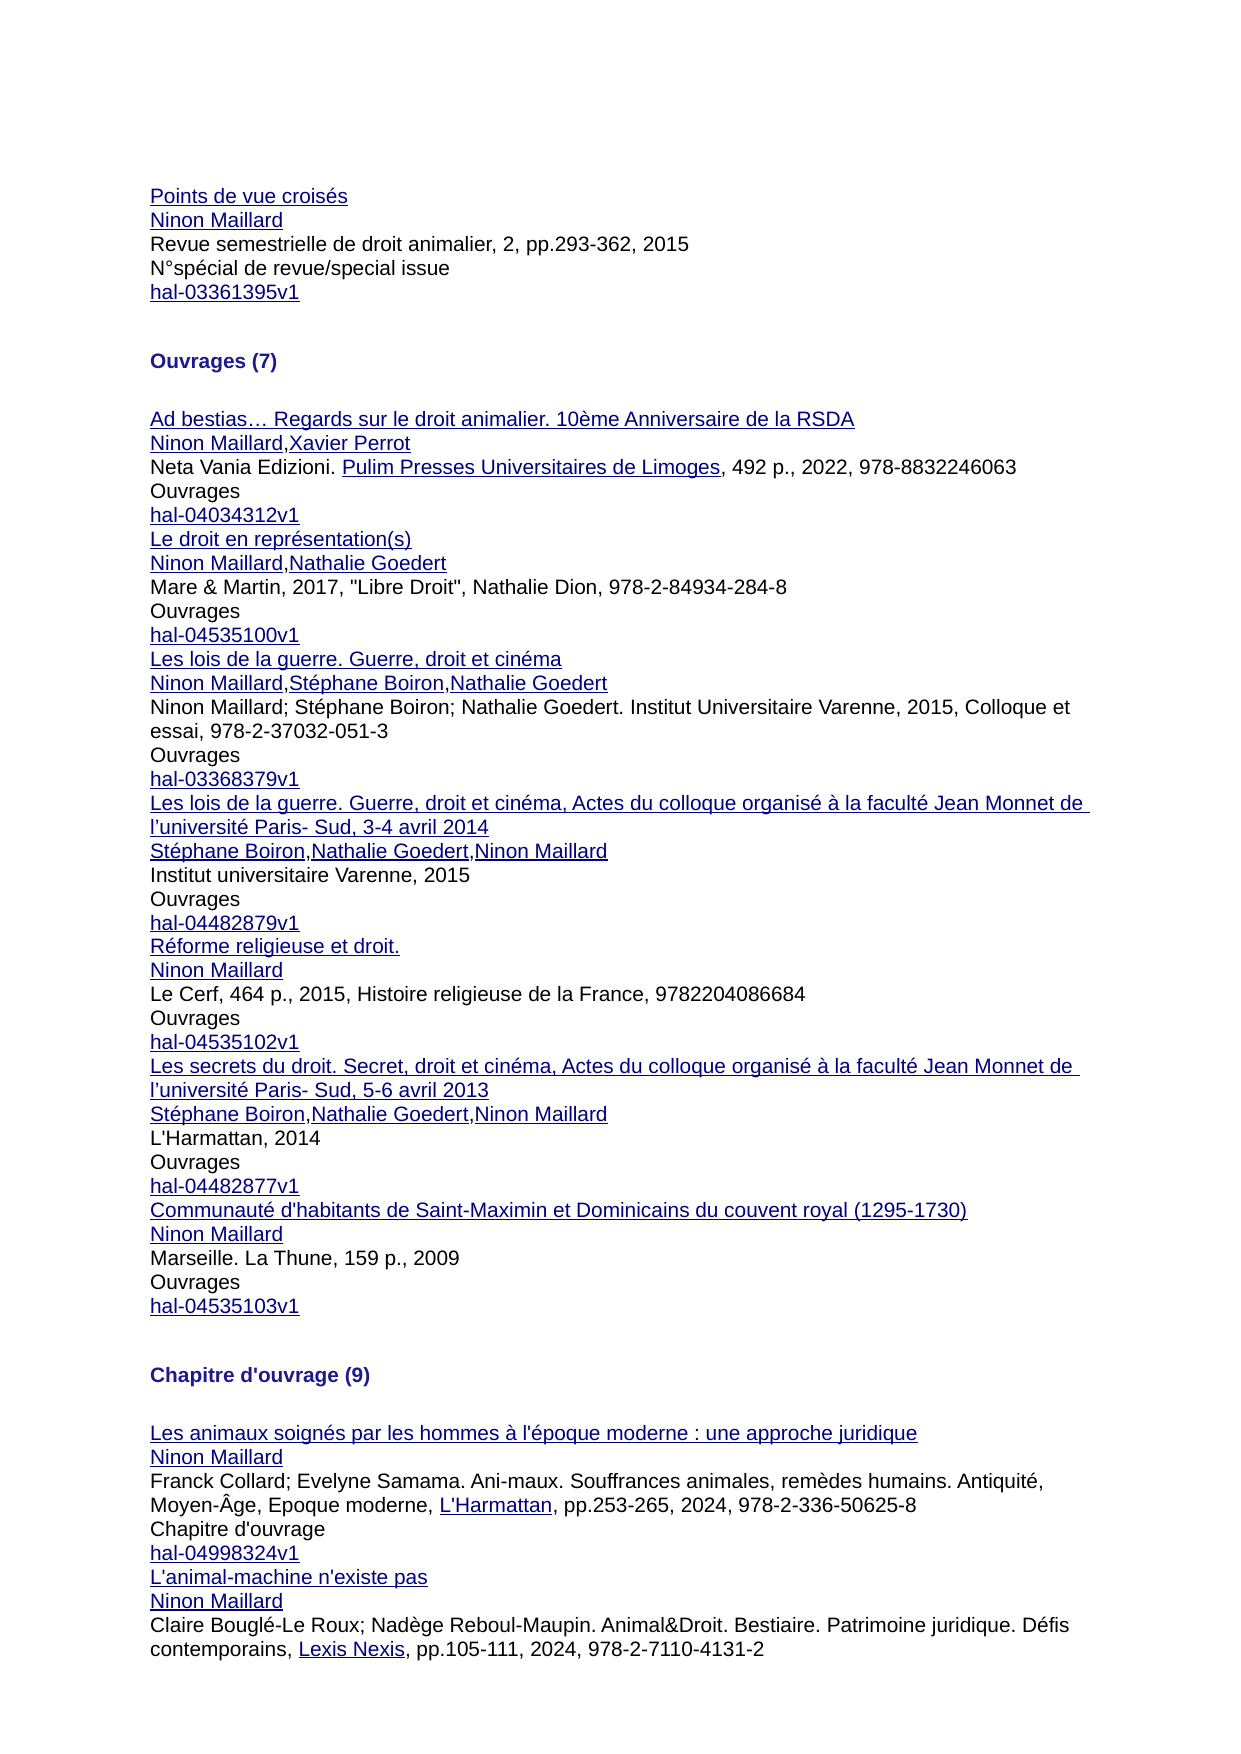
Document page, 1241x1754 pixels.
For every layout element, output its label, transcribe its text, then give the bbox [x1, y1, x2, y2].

table_header Ad bestias… Regards sur le droit animalier. 10ème Anniversaire de la RSDA Ninon Maillard,Xavier Perrot Neta Vania Edizioni. Pulim Presses Universitaires de Limoges, 492 p., 2022, 978-8832246063 Ouvrages hal-04034312v1 [150, 407, 1090, 527]
table_cell Les lois de la guerre. Guerre, droit et cinéma, Actes du colloque organisé à la faculté Jean Monnet de [150, 791, 1090, 812]
table_cell l’université Paris- Sud, 3-4 avril 2014 Stéphane Boiron,Nathalie Goedert,Ninon Maillard Institut universitaire Varenne, 2015 Ouvrages hal-04482879v1 [150, 813, 1090, 934]
table_cell Réforme religieuse et droit. Ninon Maillard Le Cerf, 464 p., 2015, Histoire religieuse de la France, 9782204086684 Ouvrages hal-04535102v1 [150, 934, 1090, 1054]
table_cell Le droit en représentation(s) Ninon Maillard,Nathalie Goedert Mare & Martin, 2017, "Libre Droit", Nathalie Dion, 978-2-84934-284-8 Ouvrages hal-04535100v1 [150, 527, 1090, 647]
subtitle Ouvrages (7) [150, 349, 1090, 373]
table_cell Les secrets du droit. Secret, droit et cinéma, Actes du colloque organisé à la faculté Jean Monnet de l’université Paris- Sud, 5-6 avril 2013 Stéphane Boiron,Nathalie Goedert,Ninon Maillard L'Harmattan, 2014 Ouvrages hal-04482877v1 [150, 1054, 1090, 1198]
subtitle Chapitre d'ouvrage (9) [150, 1362, 1090, 1386]
table_cell Les lois de la guerre. Guerre, droit et cinéma Ninon Maillard,Stéphane Boiron,Nathalie Goedert Ninon Maillard; Stéphane Boiron; Nathalie Goedert. Institut Universitaire Varenne, 2015, Colloque et essai, 978-2-37032-051-3 Ouvrages hal-03368379v1 [150, 647, 1090, 791]
table_cell Communauté d'habitants de Saint-Maximin et Dominicains du couvent royal (1295-1730) Ninon Maillard Marseille. La Thune, 159 p., 2009 Ouvrages hal-04535103v1 [150, 1198, 1090, 1318]
table_cell L'animal-machine n'existe pas Ninon Maillard Claire Bouglé-Le Roux; Nadège Reboul-Maupin. Animal&Droit. Bestiaire. Patrimoine juridique. Défis contemporains, Lexis Nexis, pp.105-111, 2024, 978-2-7110-4131-2 [150, 1565, 1090, 1660]
table_header Les animaux soignés par les hommes à l'époque moderne : une approche juridique Ninon Maillard Franck Collard; Evelyne Samama. Ani-maux. Souffrances animales, remèdes humains. Antiquité, Moyen-Âge, Epoque moderne, L'Harmattan, pp.253-265, 2024, 978-2-336-50625-8 Chapitre d'ouvrage hal-04998324v1 [150, 1421, 1090, 1564]
table_header Points de vue croisés Ninon Maillard Revue semestrielle de droit animalier, 2, pp.293-362, 2015 N°spécial de revue/special issue hal-03361395v1 [150, 184, 1090, 304]
